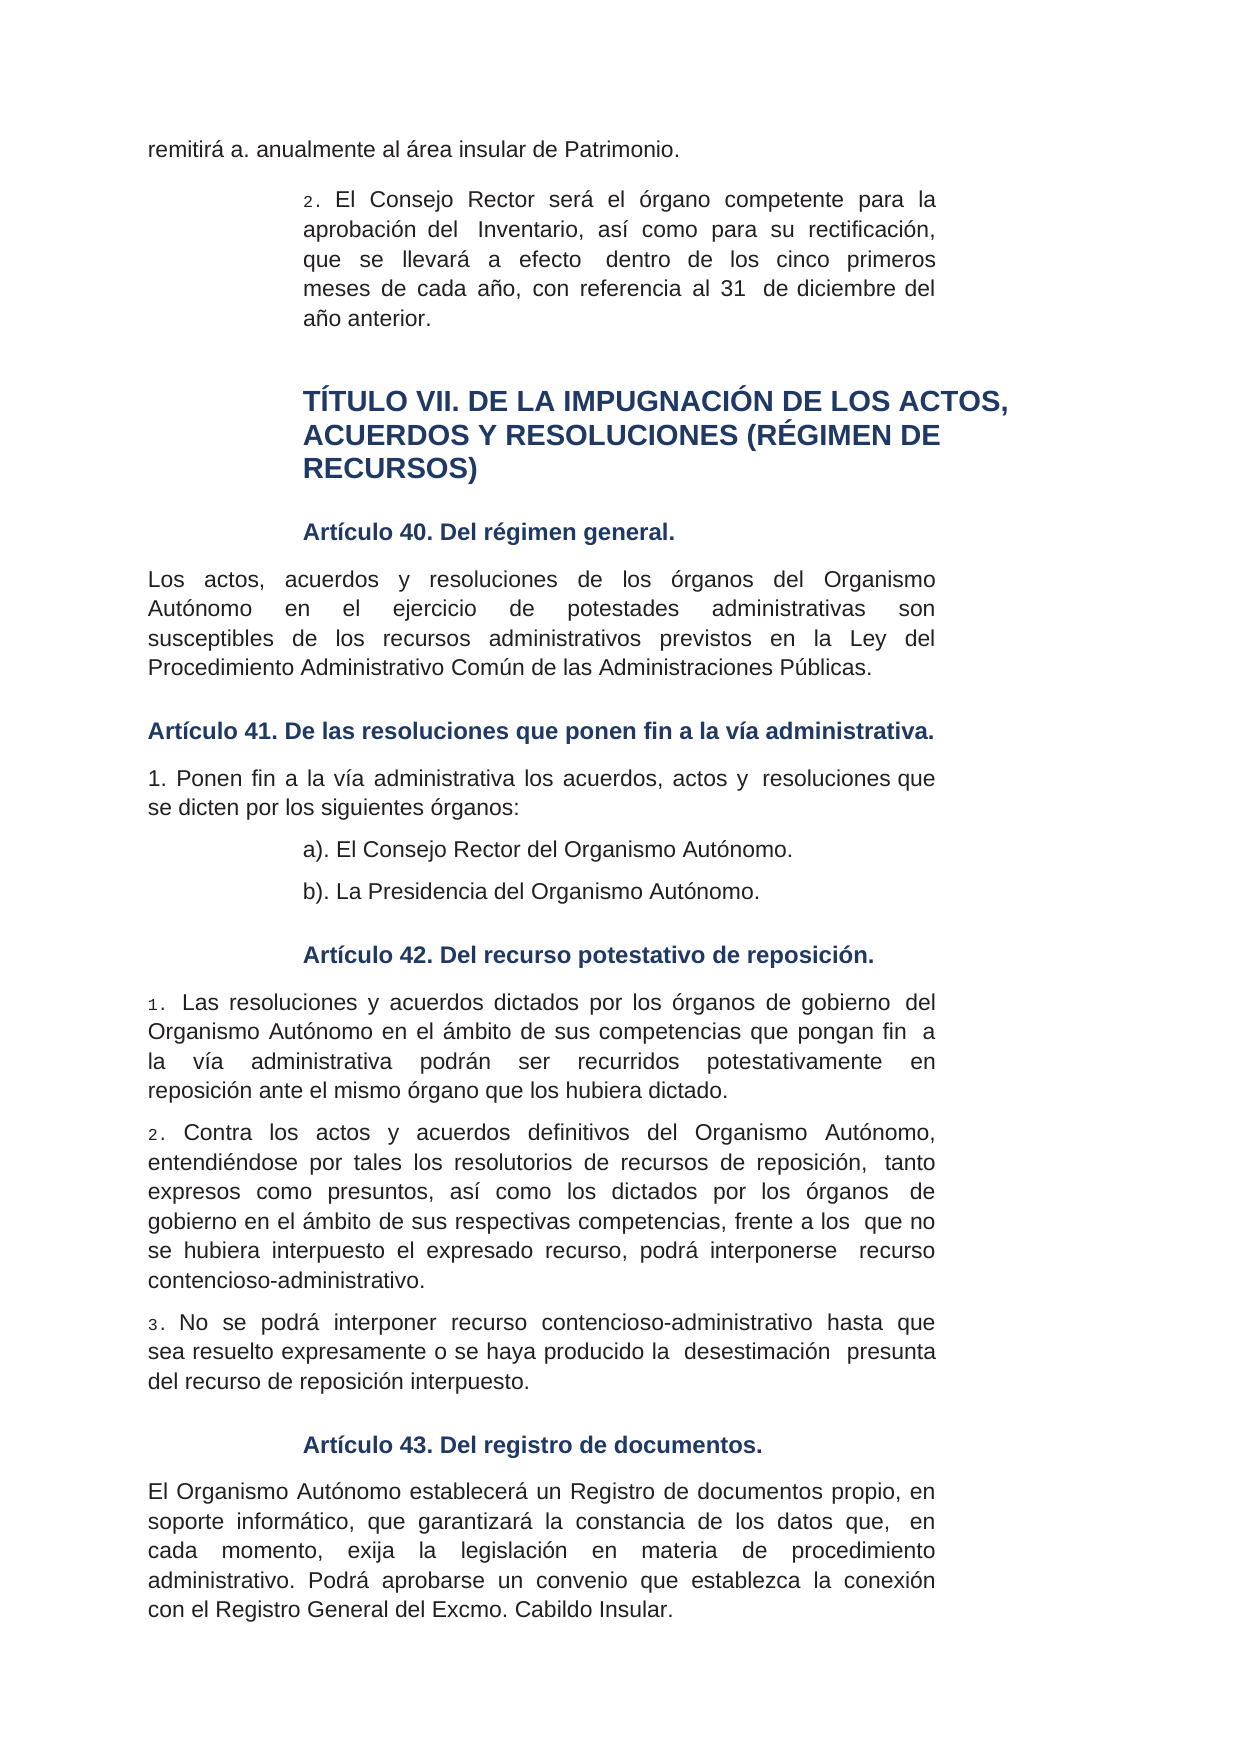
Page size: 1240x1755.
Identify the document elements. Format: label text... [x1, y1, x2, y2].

text b). La Presidencia del Organismo Autónomo. [303, 878, 1092, 904]
subtitle TÍTULO VII. DE LA IMPUGNACIÓN DE LOS ACTOS, ACUERDOS Y RESOLUCIONES (RÉGIMEN DE RECURSOS) [303, 384, 1092, 484]
list No se podrá interponer recurso contencioso-administrativo hasta que sea resuelto expresamente o se haya producido la desestimación presunta del recurso de reposición interpuesto. [148, 1309, 936, 1394]
text El Organismo Autónomo establecerá un Registro de documentos propio, en soporte informático, que garantizará la constancia de los datos que, en cada momento, exija la legislación en materia de procedimiento administrativo. Podrá aprobarse un convenio que establezca la conexión con el Registro General del Excmo. Cabildo Insular. [148, 1478, 936, 1623]
list El Organismo Autónomo formará Inventario separado de los bienes y derechos que le pertenezcan auxiliado por el Área de Patrimonio del Cabildo, con sujeción a lo establecido en la legislación en materia de bienes de las Entidades Locales, que con las modificaciones anuales del mismo, remitirá a. anualmente al área insular de Patrimonio. [148, 136, 936, 162]
subtitle Artículo 42. Del recurso potestativo de reposición. [303, 941, 1092, 969]
list Contra los actos y acuerdos definitivos del Organismo Autónomo, entendiéndose por tales los resolutorios de recursos de reposición, tanto expresos como presuntos, así como los dictados por los órganos de gobierno en el ámbito de sus respectivas competencias, frente a los que no se hubiera interpuesto el expresado recurso, podrá interponerse recurso contencioso-administrativo. [148, 1119, 936, 1293]
subtitle Artículo 41. De las resoluciones que ponen fin a la vía administrativa. [147, 717, 936, 744]
text 1. Ponen fin a la vía administrativa los acuerdos, actos y resoluciones que se dicten por los siguientes órganos: [148, 765, 936, 821]
text Los actos, acuerdos y resoluciones de los órganos del Organismo Autónomo en el ejercicio de potestades administrativas son susceptibles de los recursos administrativos previstos en la Ley del Procedimiento Administrativo Común de las Administraciones Públicas. [148, 566, 936, 680]
subtitle Artículo 43. Del registro de documentos. [303, 1431, 1092, 1458]
text a). El Consejo Rector del Organismo Autónomo. [303, 836, 1092, 863]
list El Consejo Rector será el órgano competente para la aprobación del Inventario, así como para su rectificación, que se llevará a efecto dentro de los cinco primeros meses de cada año, con referencia al 31 de diciembre del año anterior. [303, 186, 936, 331]
subtitle Artículo 40. Del régimen general. [303, 518, 1092, 546]
list Las resoluciones y acuerdos dictados por los órganos de gobierno del Organismo Autónomo en el ámbito de sus competencias que pongan fin a la vía administrativa podrán ser recurridos potestativamente en reposición ante el mismo órgano que los hubiera dictado. [148, 989, 936, 1104]
